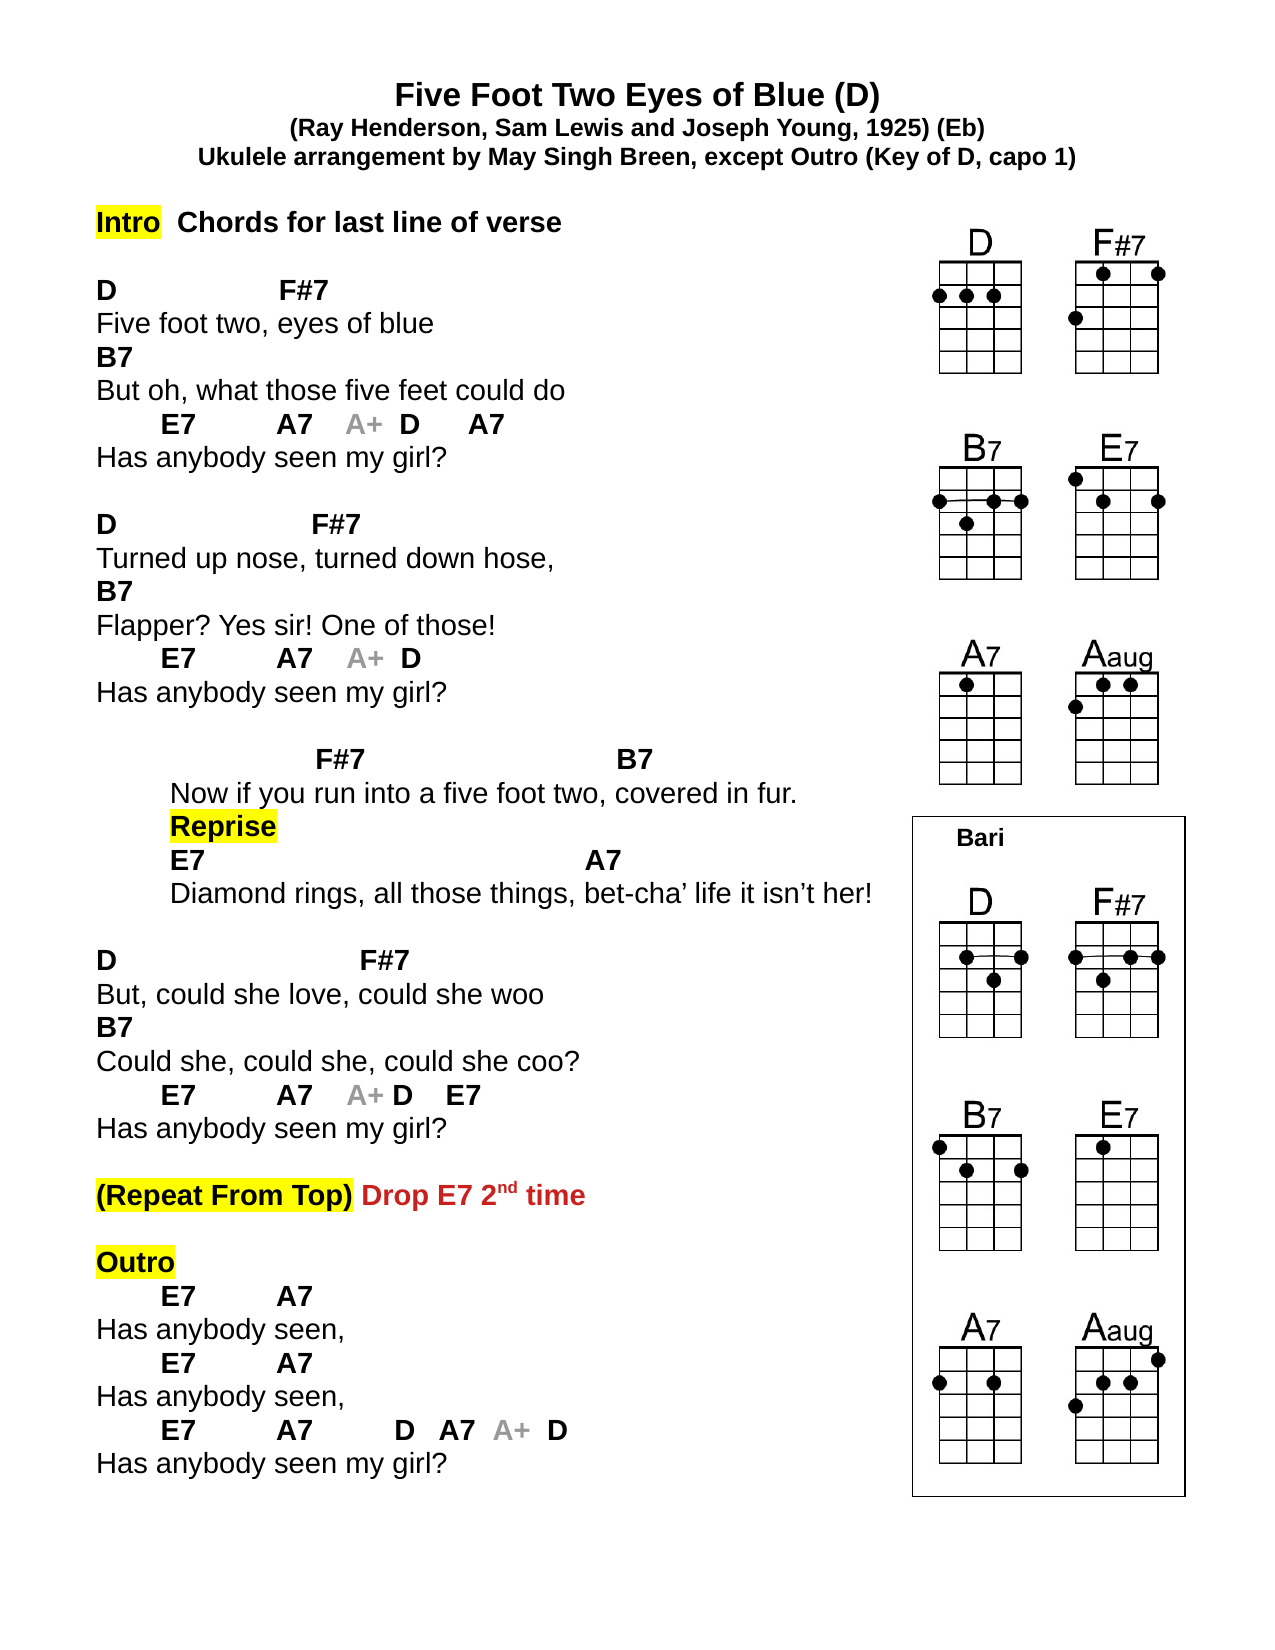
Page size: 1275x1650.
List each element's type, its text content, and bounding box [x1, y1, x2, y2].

picture [1053, 616, 1180, 806]
table_cell [912, 405, 1048, 611]
table_cell [913, 1070, 1048, 1283]
picture [917, 1288, 1043, 1486]
table_cell [913, 1283, 1048, 1496]
text Five Foot Two Eyes of Blue (D) [90, 75, 1185, 113]
text (Ray Henderson, Sam Lewis and Joseph Young, 1925) (Eb) [90, 113, 1185, 142]
table_header [912, 200, 1048, 405]
picture [1053, 1288, 1180, 1486]
text Ukulele arrangement by May Singh Breen, except Outro (Key of D, capo 1) [90, 142, 1185, 171]
picture [1053, 1076, 1180, 1273]
table_header [1049, 200, 1185, 405]
picture [917, 1076, 1043, 1273]
table_cell [1049, 1283, 1184, 1496]
table_cell [1049, 1070, 1184, 1283]
picture [917, 411, 1043, 601]
picture [917, 863, 1043, 1060]
table_cell [1049, 1497, 1185, 1513]
picture [917, 616, 1043, 806]
table_cell [1049, 858, 1184, 1070]
table_cell [1049, 817, 1184, 857]
picture [1053, 205, 1180, 395]
table_cell Bari [913, 817, 1048, 857]
table_cell [913, 858, 1048, 1070]
table_cell [912, 1497, 1048, 1513]
picture [1053, 863, 1180, 1060]
table_cell [1049, 405, 1185, 611]
table_cell [1049, 611, 1185, 816]
picture [917, 205, 1043, 395]
table_cell [912, 611, 1048, 816]
picture [1053, 411, 1180, 601]
table_header Intro Chords for last line of verse D F#7 Five foot two, eyes of blue B7 But oh, what those five feet could do E7 A7 A+ D A7 Has anybody seen my girl? D F#7 Turned up nose, turned down hose, B7 Flapper? Yes sir! One of those! E7 A7 A+ D Has anybody seen my girl? F#7 B7 Now if you run into a five foot two, covered in fur. Reprise E7 A7 Diamond rings, all those things, bet-cha’ life it isn’t her! D F#7 But, could she love, could she woo B7 Could she, could she, could she coo? E7 A7 A+ D E7 Has anybody seen my girl? (Repeat From Top) Drop E7 2nd time Outro E7 A7 Has anybody seen, E7 A7 Has anybody seen, E7 A7 D A7 A+ D Has anybody seen my girl? [90, 200, 912, 1513]
